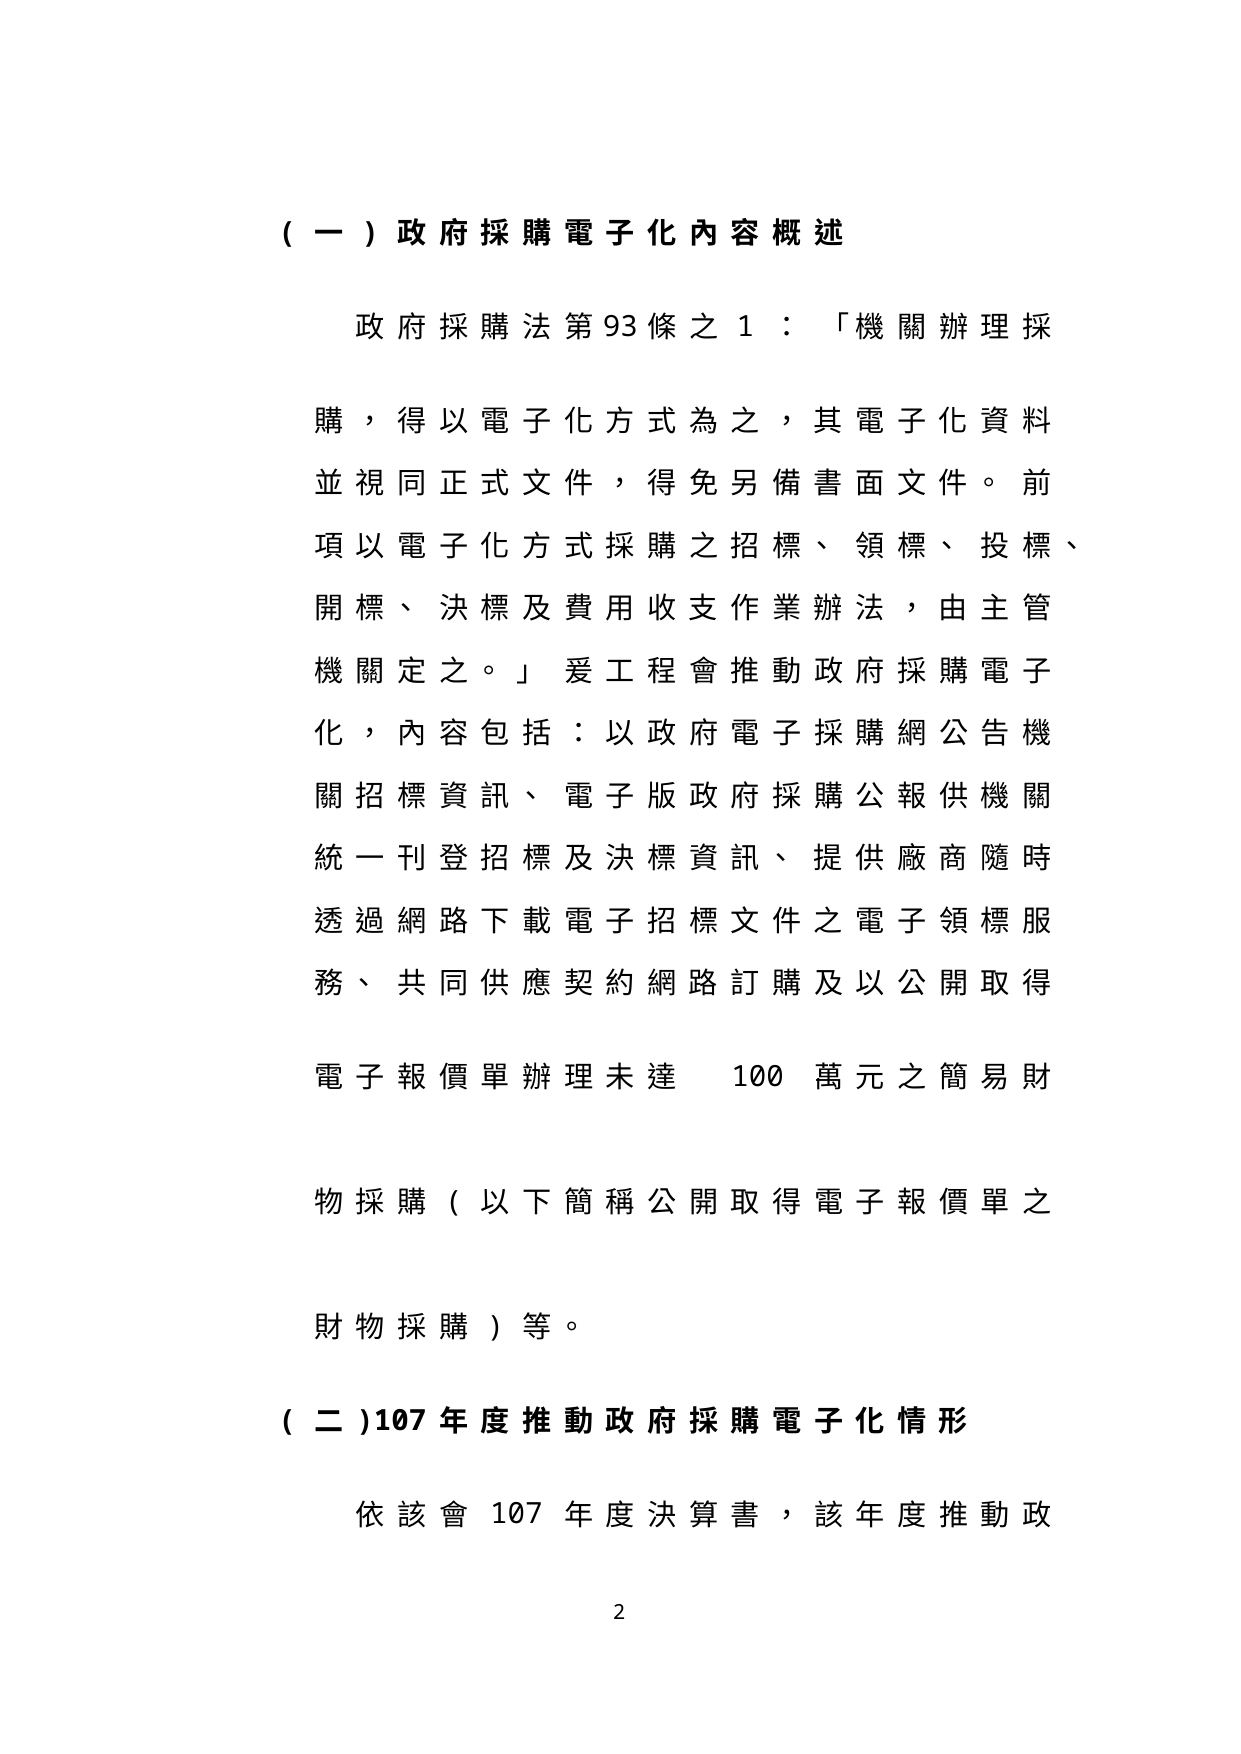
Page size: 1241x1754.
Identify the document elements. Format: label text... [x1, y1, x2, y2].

text (二)107年度推動政府採購電子化情形 [242, 1377, 1058, 1439]
text 依該會107年度決算書，該年度推動政府採購電子化情形(詳附表1)略以：政府電子採購網公告機關招標資訊（含更正）32萬餘筆，廠商電子領標次數計 96.42 萬餘次、共同供應契約網路訂購達 19.8 萬餘筆，下訂金額為286.83 億餘元、全國各機關辦理公開取得電子報價單之財物採購3,158 件，達成率為28.20％，超過該會訂定之15％目標值。 [271, 1439, 1058, 1564]
text (一)政府採購電子化內容概述 [242, 189, 1058, 252]
text 政府採購法第93條之1：「機關辦理採購，得以電子化方式為之，其電子化資料並視同正式文件，得免另備書面文件。前項以電子化方式採購之招標、領標、投標、開標、決標及費用收支作業辦法，由主管機關定之。」爰工程會推動政府採購電子化，內容包括：以政府電子採購網公告機關招標資訊、電子版政府採購公報供機關統一刊登招標及決標資訊、提供廠商隨時透過網路下載電子招標文件之電子領標服務、共同供應契約網路訂購及以公開取得電子報價單辦理未達 100 萬元之簡易財物採購(以下簡稱公開取得電子報價單之財物採購)等。 [271, 252, 1058, 1377]
